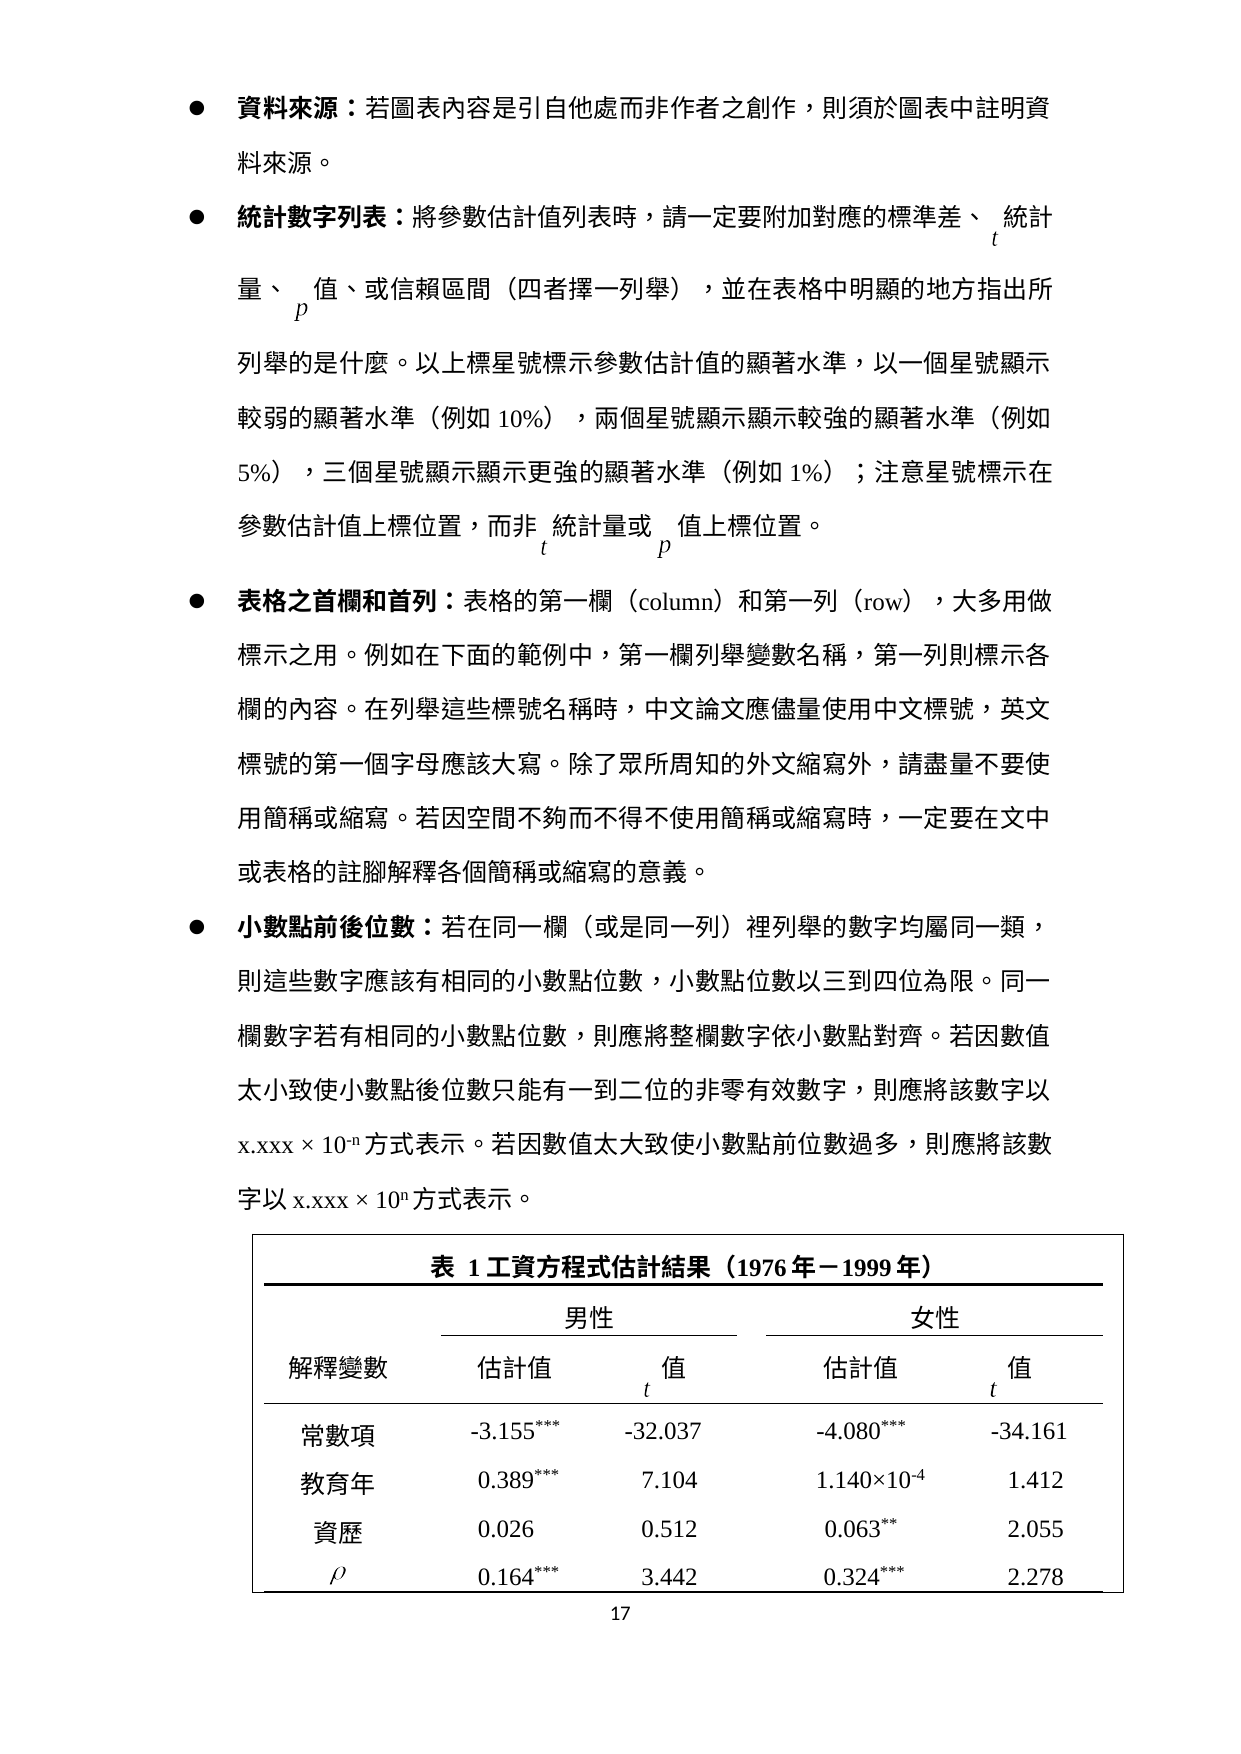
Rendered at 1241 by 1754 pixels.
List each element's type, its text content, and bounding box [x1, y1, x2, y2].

table_header 表 1 工資方程式估計結果（1976年－1999年） [253, 1235, 1123, 1592]
table_header [264, 1286, 412, 1335]
table_cell 值 [589, 1336, 737, 1403]
table_cell 0.063** [766, 1501, 955, 1550]
table_cell 1.140×10-4 [766, 1453, 955, 1501]
table_cell 資歷 [264, 1501, 412, 1550]
table_cell [412, 1453, 441, 1501]
table_header [737, 1286, 766, 1335]
table_cell -32.037 [589, 1404, 737, 1452]
list 資料來源：若圖表內容是引自他處而非作者之創作，則須於圖表中註明資料來源。 [187, 89, 1053, 179]
list 統計數字列表：將參數估計值列表時，請一定要附加對應的標準差、統計量、值、或信賴區間（四者擇一列舉），並在表格中明顯的地方指出所列舉的是什麼。以上標星號標示參數估計值的顯著水準，以一個星號顯示較弱的顯著水準（例如10%），兩個星號顯示顯示較強的顯著水準（例如5%），三個星號顯示顯示更強的顯著水準（例如1%）；注意星號標示在參數估計值上標位置，而非統計量或值上標位置。 [187, 197, 1053, 563]
table_cell 0.512 [589, 1501, 737, 1550]
table_cell [737, 1501, 766, 1550]
table_cell 1.412 [955, 1453, 1103, 1501]
table_header [412, 1286, 441, 1335]
list 表格之首欄和首列：表格的第一欄（column）和第一列（row），大多用做標示之用。例如在下面的範例中，第一欄列舉變數名稱，第一列則標示各欄的內容。在列舉這些標號名稱時，中文論文應儘量使用中文標號，英文標號的第一個字母應該大寫。除了眾所周知的外文縮寫外，請盡量不要使用簡稱或縮寫。若因空間不夠而不得不使用簡稱或縮寫時，一定要在文中或表格的註腳解釋各個簡稱或縮寫的意義。 [187, 581, 1053, 889]
list 小數點前後位數：若在同一欄（或是同一列）裡列舉的數字均屬同一類，則這些數字應該有相同的小數點位數，小數點位數以三到四位為限。同一欄數字若有相同的小數點位數，則應將整欄數字依小數點對齊。若因數值太小致使小數點後位數只能有一到二位的非零有效數字，則應將該數字以 x.xxx × 10-n方式表示。若因數值太大致使小數點前位數過多，則應將該數字以x.xxx × 10n方式表示。 [187, 907, 1053, 1215]
table_cell -34.161 [955, 1404, 1103, 1452]
table_header 女性 [766, 1286, 1103, 1335]
table_cell [737, 1550, 766, 1591]
table_cell [737, 1404, 766, 1452]
table_cell 7.104 [589, 1453, 737, 1501]
table_cell 3.442 [589, 1550, 737, 1591]
table_cell 0.324*** [766, 1550, 955, 1591]
table_header 男性 [441, 1286, 737, 1335]
table_cell [737, 1453, 766, 1501]
table_cell -3.155*** [441, 1404, 589, 1452]
table_cell [412, 1404, 441, 1452]
table_cell 值 [955, 1336, 1103, 1403]
table_cell 估計值 [766, 1336, 955, 1403]
table_cell [412, 1501, 441, 1550]
table_cell 教育年 [264, 1453, 412, 1501]
table_cell [264, 1550, 412, 1591]
table_cell 2.278 [955, 1550, 1103, 1591]
table_cell 常數項 [264, 1404, 412, 1452]
table_cell [412, 1335, 441, 1403]
table_cell 解釋變數 [264, 1335, 412, 1403]
table_cell [737, 1335, 766, 1403]
table_cell -4.080*** [766, 1404, 955, 1452]
table_cell 0.026** [441, 1501, 589, 1550]
table_cell 0.389*** [441, 1453, 589, 1501]
table_cell 2.055 [955, 1501, 1103, 1550]
table_cell 0.164*** [441, 1550, 589, 1591]
table_cell 估計值 [441, 1336, 589, 1403]
table_cell [412, 1550, 441, 1591]
